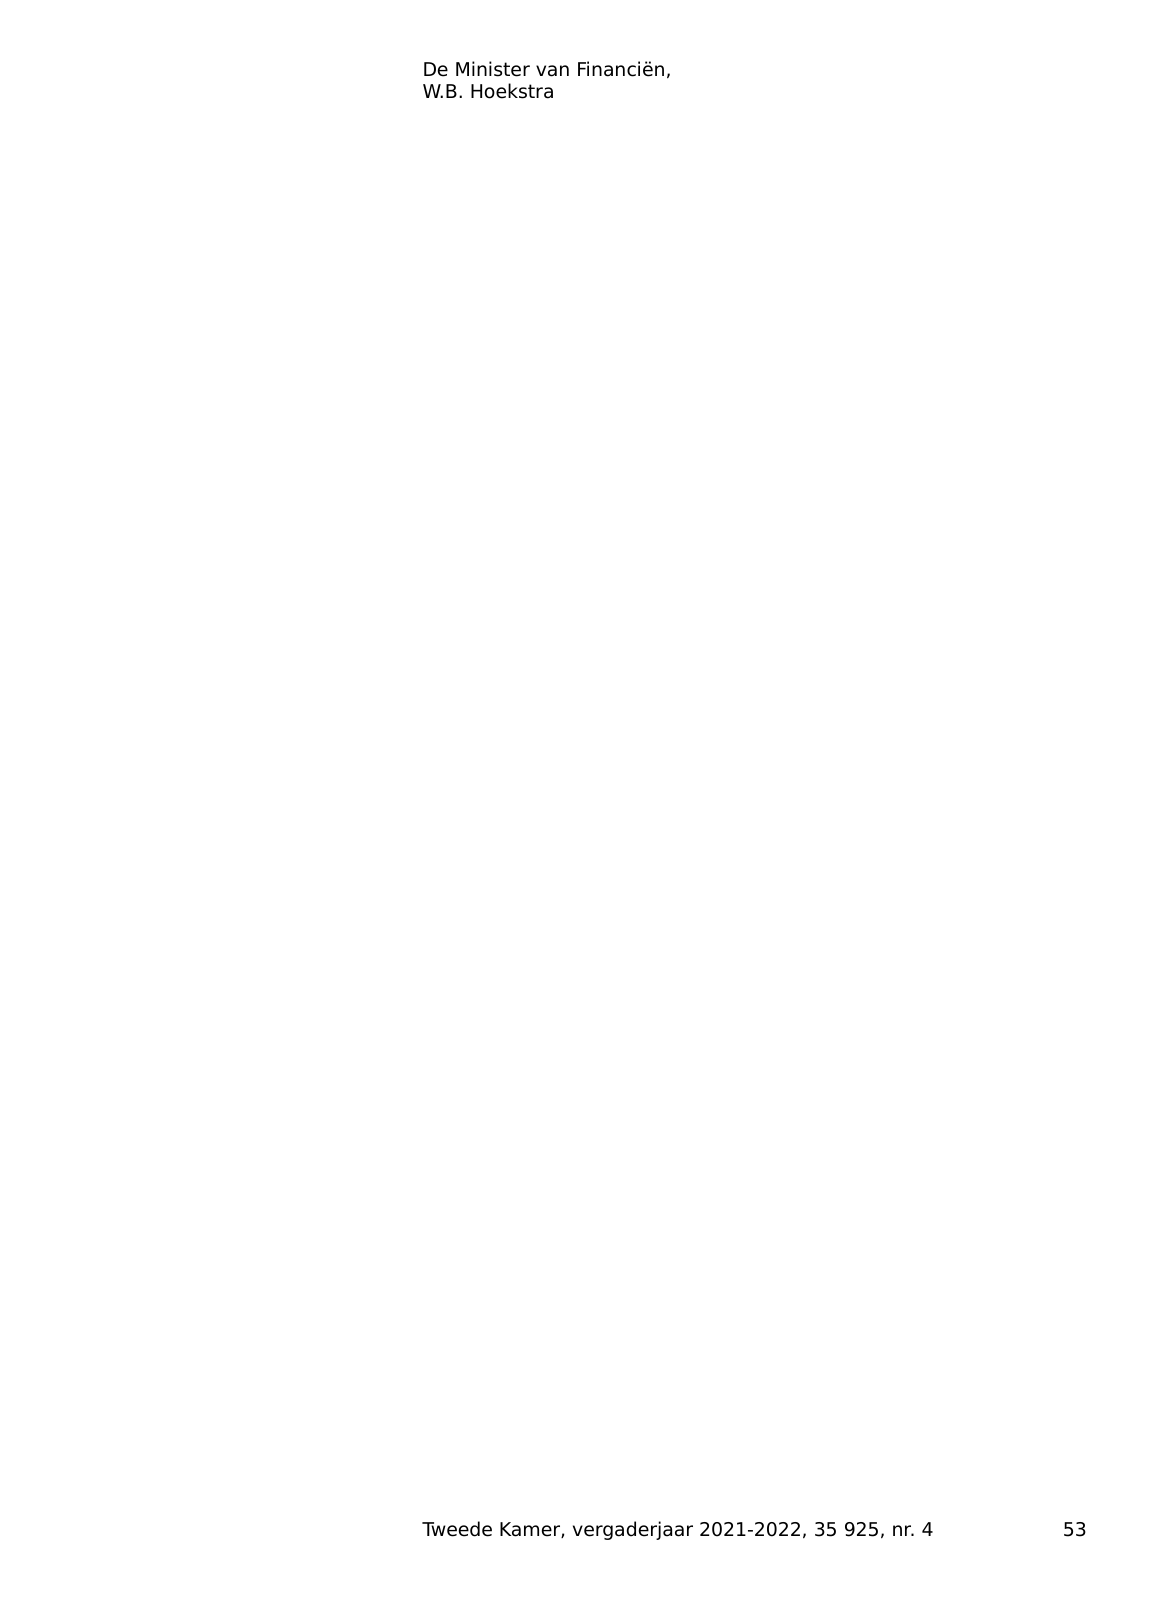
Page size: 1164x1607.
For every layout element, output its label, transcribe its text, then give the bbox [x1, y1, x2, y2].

text De Minister van Financiën, W.B. Hoekstra [422, 59, 1087, 103]
